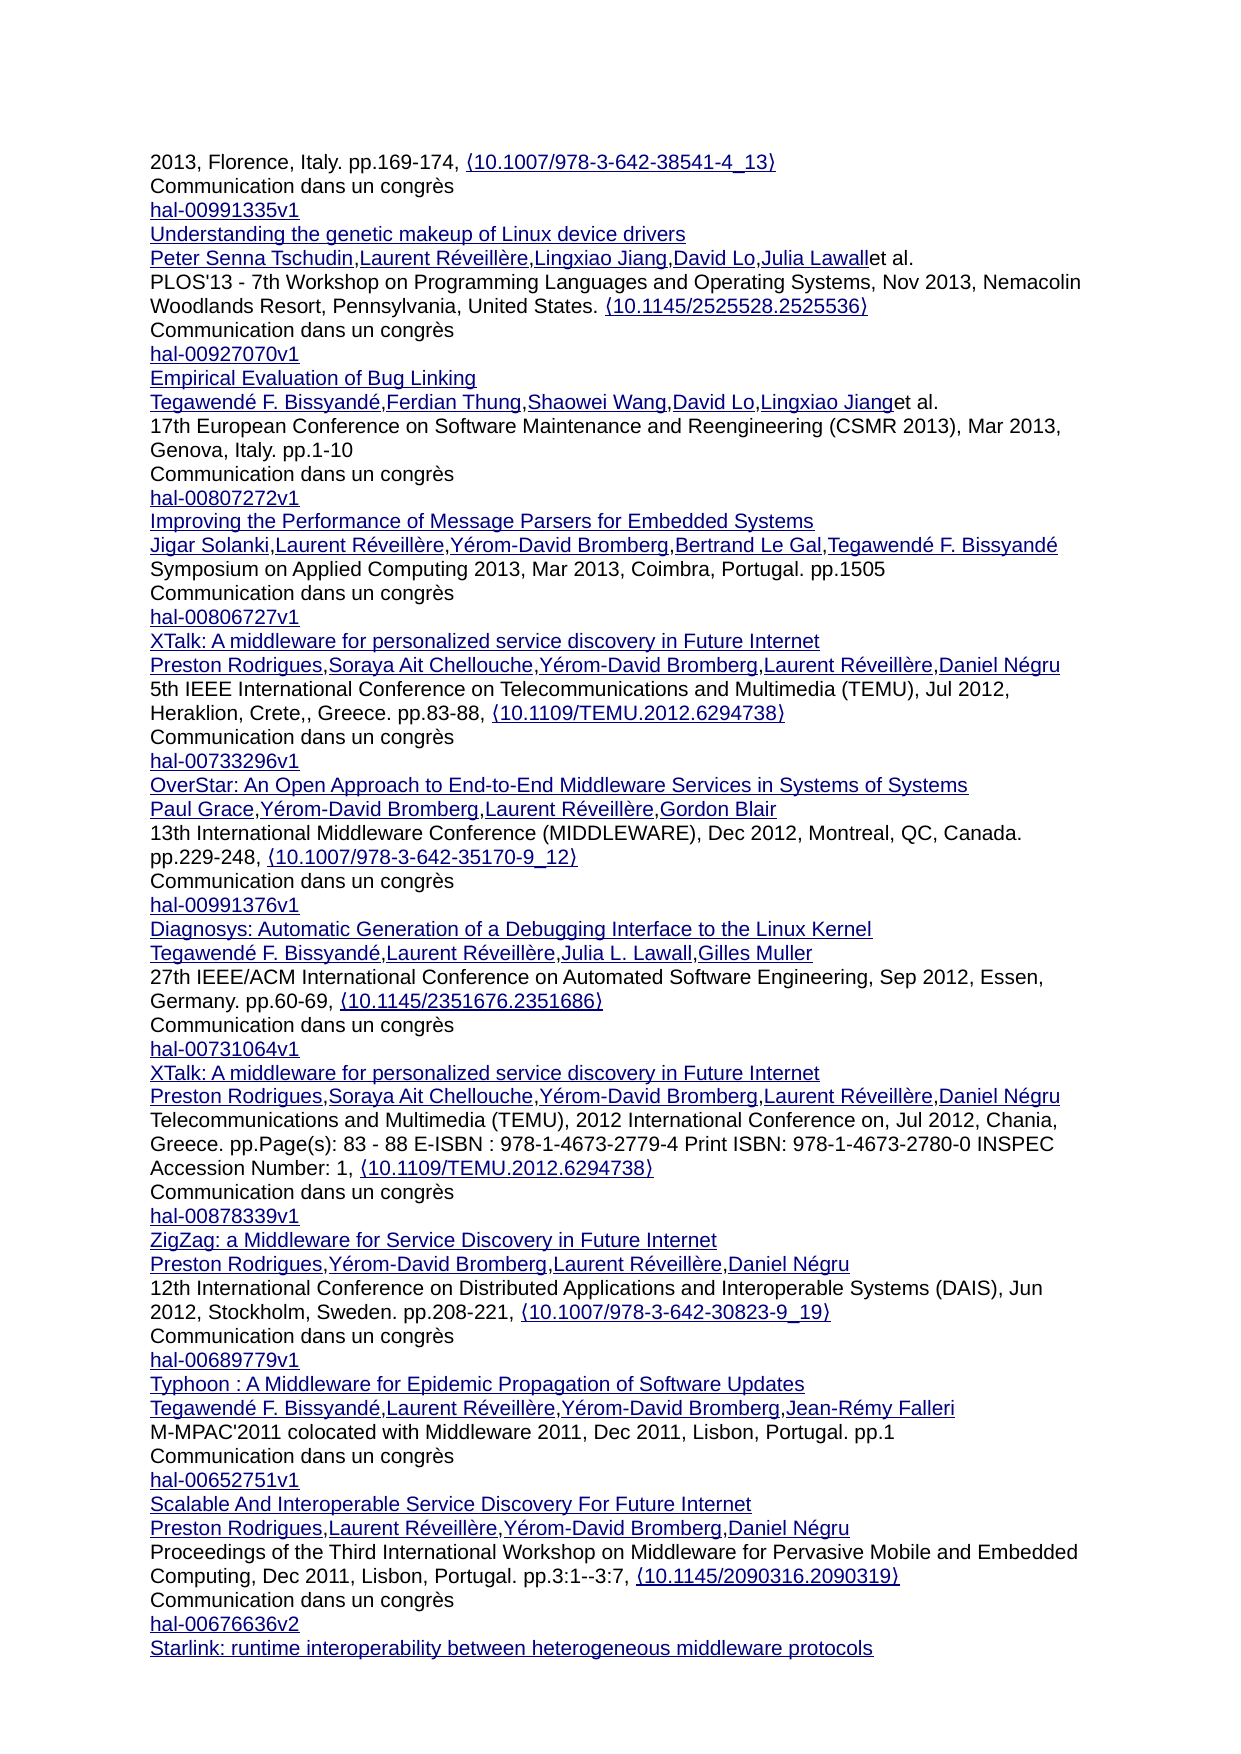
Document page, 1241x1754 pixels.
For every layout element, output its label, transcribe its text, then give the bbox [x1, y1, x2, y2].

table_cell Understanding the genetic makeup of Linux device drivers Peter Senna Tschudin,Laurent Réveillère,Lingxiao Jiang,David Lo,Julia Lawallet al. PLOS'13 - 7th Workshop on Programming Languages and Operating Systems, Nov 2013, Nemacolin Woodlands Resort, Pennsylvania, United States. ⟨10.1145/2525528.2525536⟩ Communication dans un congrès hal-00927070v1 [150, 222, 1090, 366]
table_cell XTalk: A middleware for personalized service discovery in Future Internet Preston Rodrigues,Soraya Ait Chellouche,Yérom-David Bromberg,Laurent Réveillère,Daniel Négru 5th IEEE International Conference on Telecommunications and Multimedia (TEMU), Jul 2012, Heraklion, Crete,, Greece. pp.83-88, ⟨10.1109/TEMU.2012.6294738⟩ Communication dans un congrès hal-00733296v1 [150, 629, 1090, 773]
table_cell Starlink: runtime interoperability between heterogeneous middleware protocols [150, 1635, 1090, 1659]
table_cell ZigZag: a Middleware for Service Discovery in Future Internet Preston Rodrigues,Yérom-David Bromberg,Laurent Réveillère,Daniel Négru 12th International Conference on Distributed Applications and Interoperable Systems (DAIS), Jun 2012, Stockholm, Sweden. pp.208-221, ⟨10.1007/978-3-642-30823-9_19⟩ Communication dans un congrès hal-00689779v1 [150, 1228, 1090, 1372]
table_cell Improving the Performance of Message Parsers for Embedded Systems Jigar Solanki,Laurent Réveillère,Yérom-David Bromberg,Bertrand Le Gal,Tegawendé F. Bissyandé Symposium on Applied Computing 2013, Mar 2013, Coimbra, Portugal. pp.1505 Communication dans un congrès hal-00806727v1 [150, 509, 1090, 629]
table_cell 2013, Florence, Italy. pp.169-174, ⟨10.1007/978-3-642-38541-4_13⟩ Communication dans un congrès hal-00991335v1 [150, 150, 1090, 222]
table_cell Empirical Evaluation of Bug Linking Tegawendé F. Bissyandé,Ferdian Thung,Shaowei Wang,David Lo,Lingxiao Jianget al. 17th European Conference on Software Maintenance and Reengineering (CSMR 2013), Mar 2013, Genova, Italy. pp.1-10 Communication dans un congrès hal-00807272v1 [150, 366, 1090, 509]
table_cell Typhoon : A Middleware for Epidemic Propagation of Software Updates Tegawendé F. Bissyandé,Laurent Réveillère,Yérom-David Bromberg,Jean-Rémy Falleri M-MPAC'2011 colocated with Middleware 2011, Dec 2011, Lisbon, Portugal. pp.1 Communication dans un congrès hal-00652751v1 [150, 1372, 1090, 1492]
table_cell XTalk: A middleware for personalized service discovery in Future Internet Preston Rodrigues,Soraya Ait Chellouche,Yérom-David Bromberg,Laurent Réveillère,Daniel Négru Telecommunications and Multimedia (TEMU), 2012 International Conference on, Jul 2012, Chania, Greece. pp.Page(s): 83 - 88 E-ISBN : 978-1-4673-2779-4 Print ISBN: 978-1-4673-2780-0 INSPEC Accession Number: 1, ⟨10.1109/TEMU.2012.6294738⟩ Communication dans un congrès hal-00878339v1 [150, 1060, 1090, 1228]
table_cell Diagnosys: Automatic Generation of a Debugging Interface to the Linux Kernel Tegawendé F. Bissyandé,Laurent Réveillère,Julia L. Lawall,Gilles Muller 27th IEEE/ACM International Conference on Automated Software Engineering, Sep 2012, Essen, Germany. pp.60-69, ⟨10.1145/2351676.2351686⟩ Communication dans un congrès hal-00731064v1 [150, 917, 1090, 1060]
table_cell Scalable And Interoperable Service Discovery For Future Internet Preston Rodrigues,Laurent Réveillère,Yérom-David Bromberg,Daniel Négru Proceedings of the Third International Workshop on Middleware for Pervasive Mobile and Embedded Computing, Dec 2011, Lisbon, Portugal. pp.3:1--3:7, ⟨10.1145/2090316.2090319⟩ Communication dans un congrès hal-00676636v2 [150, 1492, 1090, 1635]
table_cell OverStar: An Open Approach to End-to-End Middleware Services in Systems of Systems Paul Grace,Yérom-David Bromberg,Laurent Réveillère,Gordon Blair 13th International Middleware Conference (MIDDLEWARE), Dec 2012, Montreal, QC, Canada. pp.229-248, ⟨10.1007/978-3-642-35170-9_12⟩ Communication dans un congrès hal-00991376v1 [150, 773, 1090, 917]
